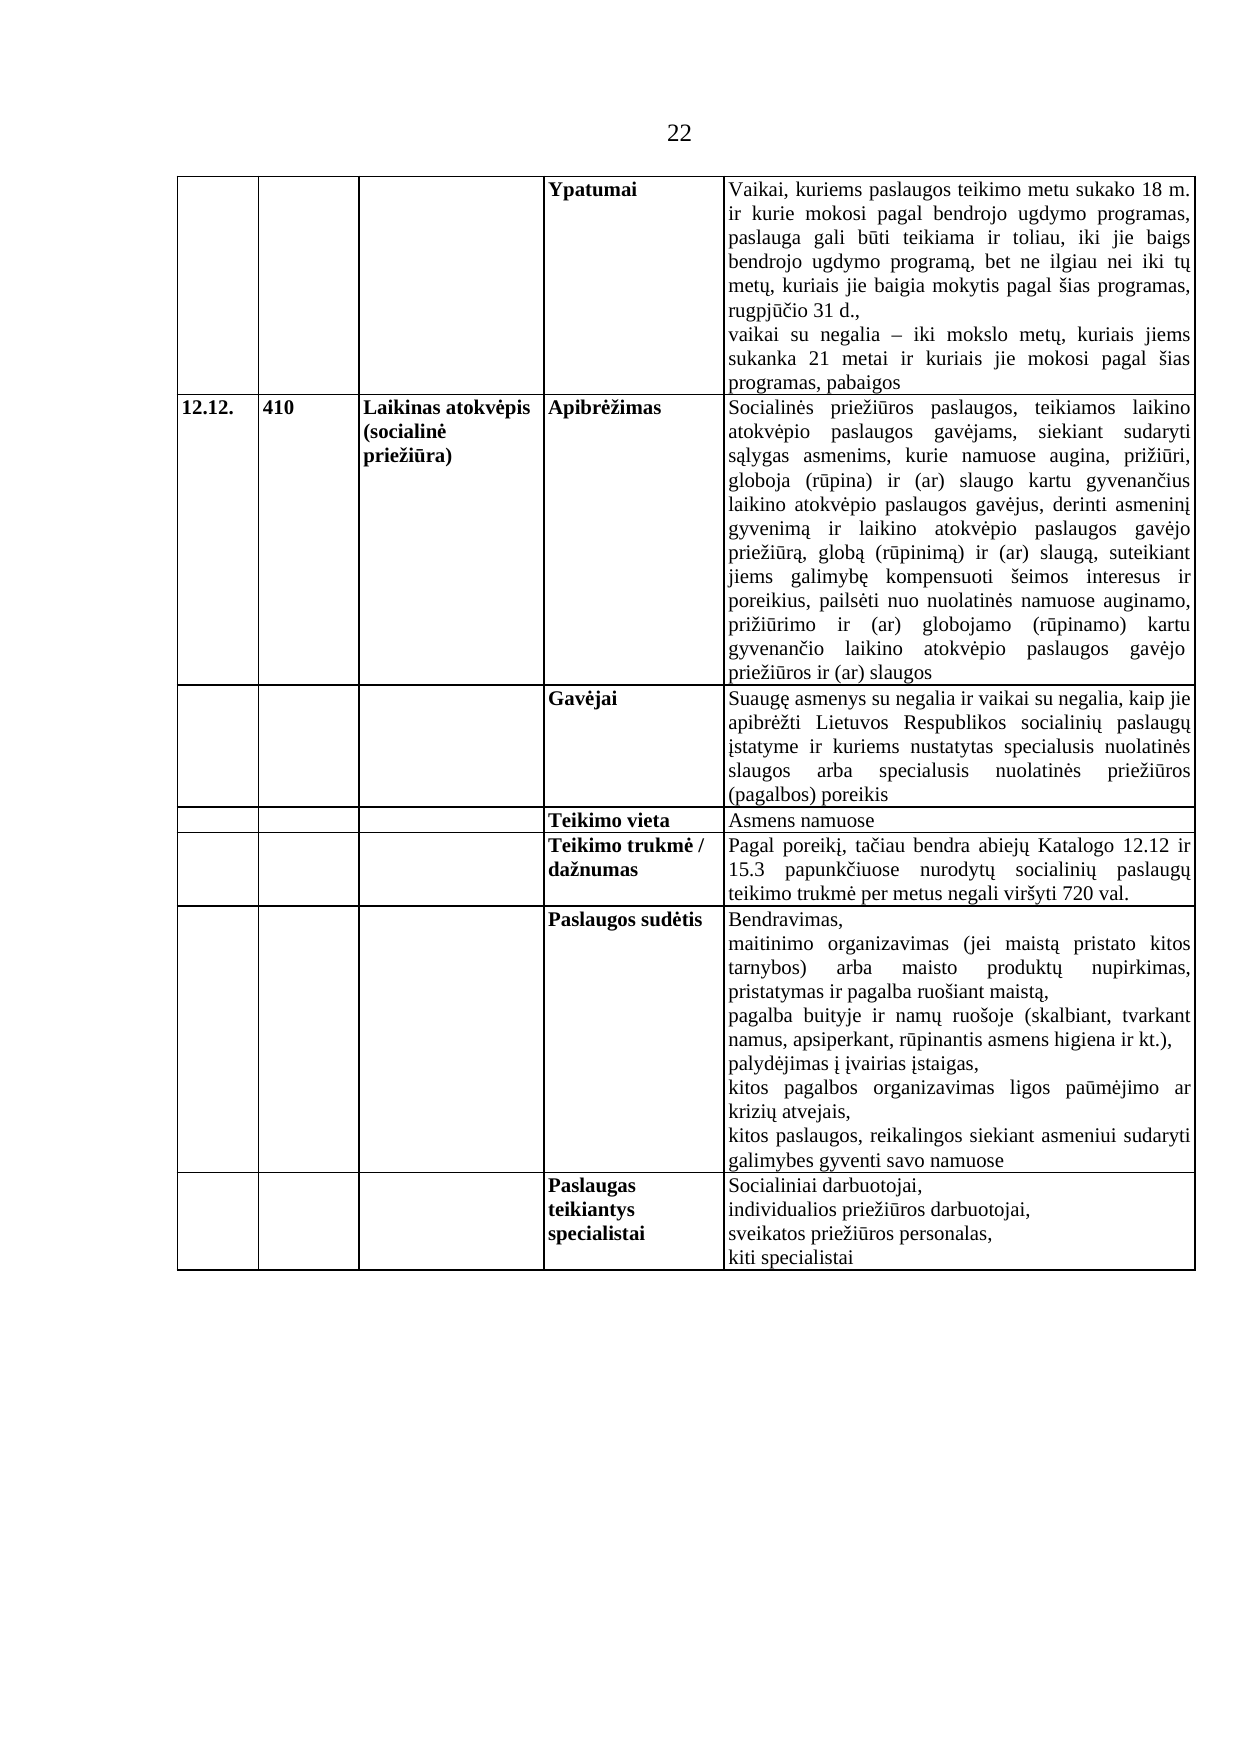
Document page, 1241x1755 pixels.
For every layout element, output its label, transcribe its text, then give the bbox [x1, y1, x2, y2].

table_cell [259, 833, 358, 905]
table_cell Socialinės priežiūros paslaugos, teikiamos laikino atokvėpio paslaugos gavėjams, siekiant sudaryti sąlygas asmenims, kurie namuose augina, prižiūri, globoja (rūpina) ir (ar) slaugo kartu gyvenančius laikino atokvėpio paslaugos gavėjus, derinti asmeninį gyvenimą ir laikino atokvėpio paslaugos gavėjo priežiūrą, globą (rūpinimą) ir (ar) slaugą, suteikiant jiems galimybę kompensuoti šeimos interesus ir poreikius, pailsėti nuo nuolatinės namuose auginamo, prižiūrimo ir (ar) globojamo (rūpinamo) kartu gyvenančio laikino atokvėpio paslaugos gavėjo priežiūros ir (ar) slaugos [725, 395, 1194, 684]
table_cell 410 [259, 395, 358, 684]
table_cell [178, 808, 258, 832]
table_cell [360, 686, 543, 806]
table_cell 12.12. [178, 395, 258, 684]
table_cell [360, 833, 543, 905]
table_cell Laikinas atokvėpis (socialinė priežiūra) [360, 395, 543, 684]
table_cell Socialiniai darbuotojai, individualios priežiūros darbuotojai, sveikatos priežiūros personalas, kiti specialistai [725, 1173, 1194, 1269]
table_cell [178, 907, 258, 1172]
table_cell [360, 177, 543, 394]
table_cell Ypatumai [545, 177, 723, 394]
table_cell Asmens namuose [725, 808, 1194, 832]
table_cell Teikimo vieta [545, 808, 723, 832]
table_cell Suaugę asmenys su negalia ir vaikai su negalia, kaip jie apibrėžti Lietuvos Respublikos socialinių paslaugų įstatyme ir kuriems nustatytas specialusis nuolatinės slaugos arba specialusis nuolatinės priežiūros (pagalbos) poreikis [725, 686, 1194, 806]
table_cell Pagal poreikį, tačiau bendra abiejų Katalogo 12.12 ir 15.3 papunkčiuose nurodytų socialinių paslaugų teikimo trukmė per metus negali viršyti 720 val. [725, 833, 1194, 905]
table_cell [259, 907, 358, 1172]
table_cell [259, 686, 358, 806]
table_cell Teikimo trukmė / dažnumas [545, 833, 723, 905]
table_cell Paslaugas teikiantys specialistai [545, 1173, 723, 1269]
table_cell [178, 686, 258, 806]
table_cell [178, 177, 258, 394]
table_cell Bendravimas, maitinimo organizavimas (jei maistą pristato kitos tarnybos) arba maisto produktų nupirkimas, pristatymas ir pagalba ruošiant maistą, pagalba buityje ir namų ruošoje (skalbiant, tvarkant namus, apsiperkant, rūpinantis asmens higiena ir kt.), palydėjimas į įvairias įstaigas, kitos pagalbos organizavimas ligos paūmėjimo ar krizių atvejais, kitos paslaugos, reikalingos siekiant asmeniui sudaryti galimybes gyventi savo namuose [725, 907, 1194, 1172]
table_cell Gavėjai [545, 686, 723, 806]
table_cell [259, 177, 358, 394]
table_cell Vaikai, kuriems paslaugos teikimo metu sukako 18 m. ir kurie mokosi pagal bendrojo ugdymo programas, paslauga gali būti teikiama ir toliau, iki jie baigs bendrojo ugdymo programą, bet ne ilgiau nei iki tų metų, kuriais jie baigia mokytis pagal šias programas, rugpjūčio 31 d., vaikai su negalia – iki mokslo metų, kuriais jiems sukanka 21 metai ir kuriais jie mokosi pagal šias programas, pabaigos [725, 177, 1194, 394]
table_cell [178, 1173, 258, 1269]
table_cell Apibrėžimas [545, 395, 723, 684]
table_cell [178, 833, 258, 905]
table_cell [259, 1173, 358, 1269]
table_cell [360, 808, 543, 832]
table_cell [259, 808, 358, 832]
table_cell Paslaugos sudėtis [545, 907, 723, 1172]
table_cell [360, 1173, 543, 1269]
table_cell [360, 907, 543, 1172]
